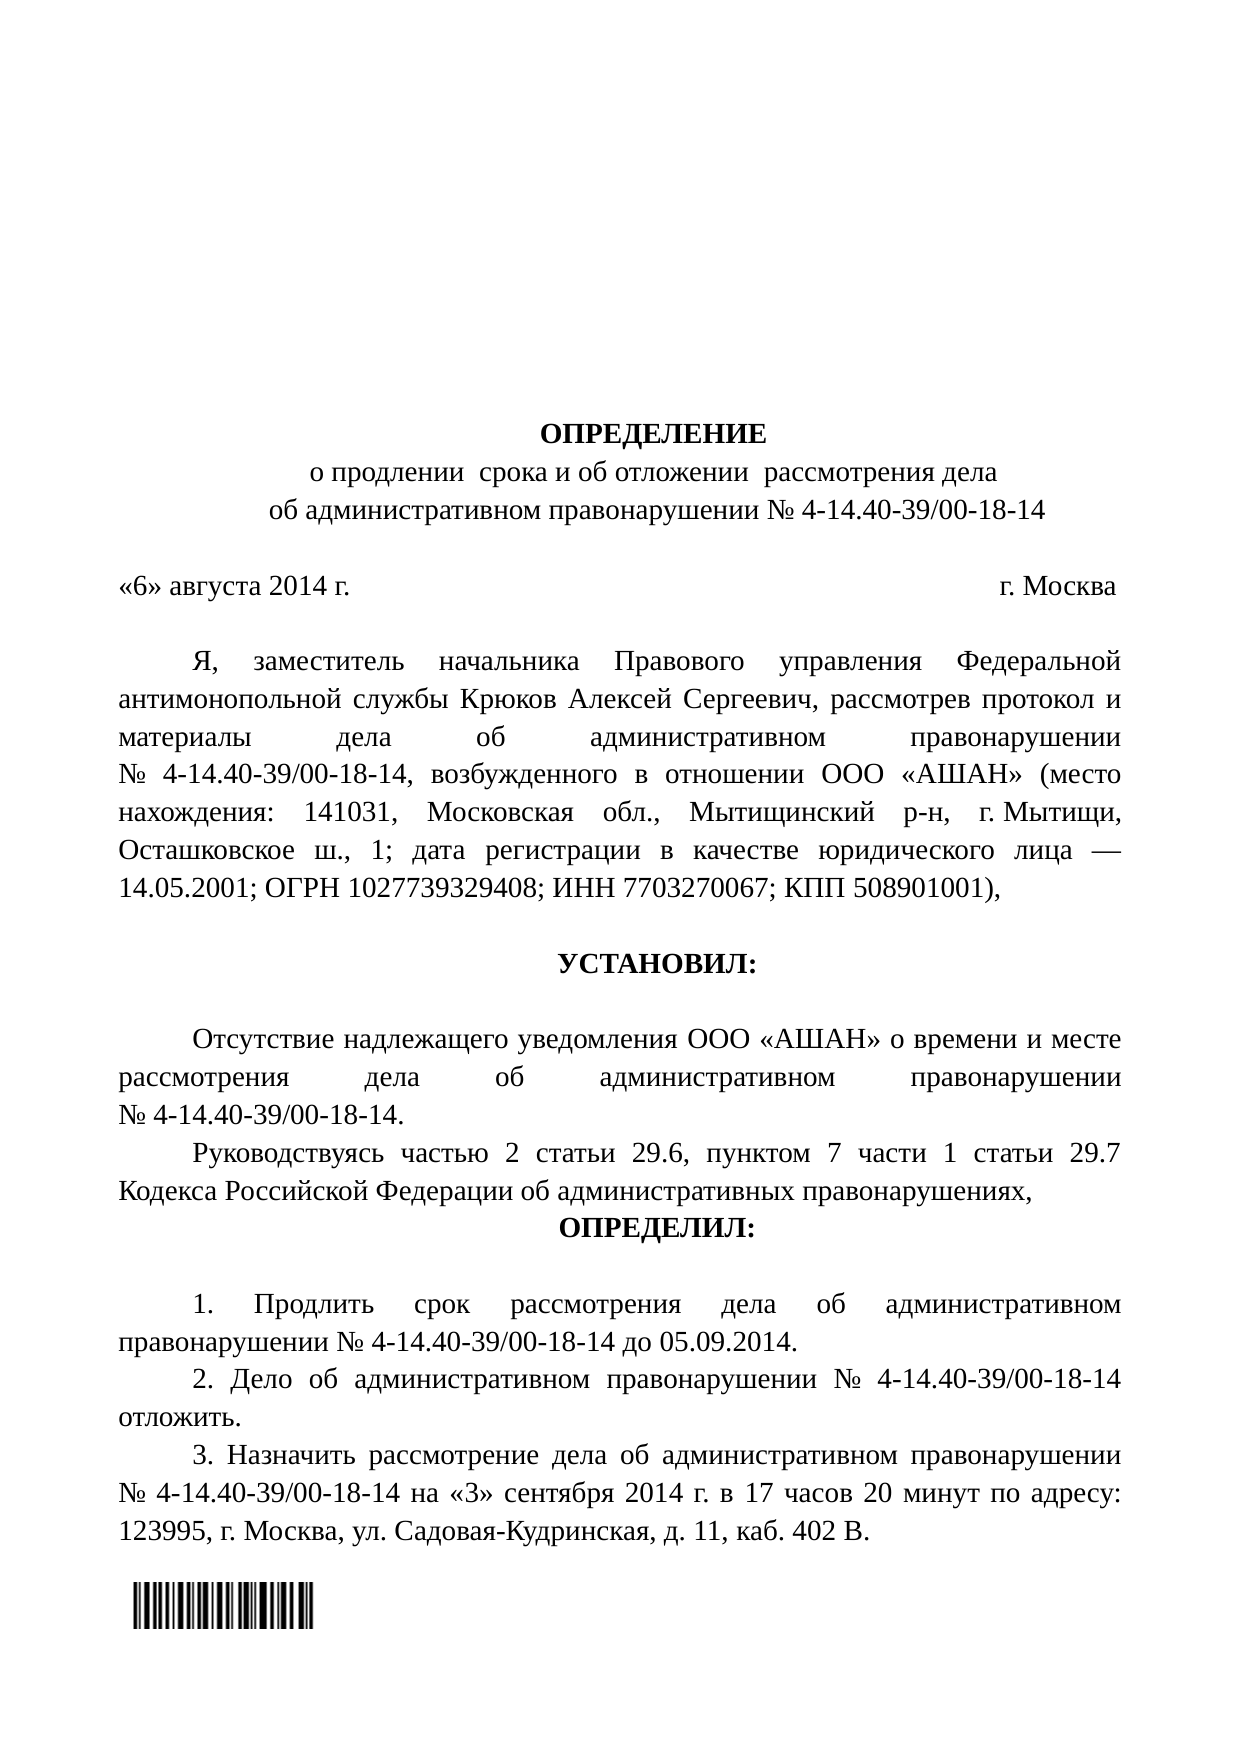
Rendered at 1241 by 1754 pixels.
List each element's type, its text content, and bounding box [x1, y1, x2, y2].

text ОПРЕДЕЛЕНИЕ [118, 412, 1122, 450]
text УСТАНОВИЛ: [118, 941, 1122, 979]
text Руководствуясь частью 2 статьи 29.6, пунктом 7 части 1 статьи 29.7 Кодекса Российской Федерации об административных правонарушениях, [118, 1131, 1122, 1206]
text 3. Назначить рассмотрение дела об административном правонарушении № 4-14.40-39/00-18-14 на «3» сентября 2014 г. в 17 часов 20 минут по адресу: 123995, г. Москва, ул. Садовая-Кудринская, д. 11, каб. 402 В. [118, 1433, 1122, 1546]
text Отсутствие надлежащего уведомления ООО «АШАН» о времени и месте рассмотрения дела об административном правонарушении № 4-14.40-39/00-18-14. [118, 1017, 1122, 1131]
picture [118, 1582, 331, 1629]
text «6» августа 2014 г. г. Москва [118, 563, 1122, 601]
text о продлении срока и об отложении рассмотрения дела [118, 450, 1122, 488]
text 1. Продлить срок рассмотрения дела об административном правонарушении № 4-14.40-39/00-18-14 до 05.09.2014. [118, 1282, 1122, 1357]
text ОПРЕДЕЛИЛ: [118, 1206, 1122, 1244]
text об административном правонарушении № 4-14.40-39/00-18-14 [118, 488, 1122, 526]
text 2. Дело об административном правонарушении № 4-14.40-39/00-18-14 отложить. [118, 1357, 1122, 1433]
text Я, заместитель начальника Правового управления Федеральной антимонопольной службы Крюков Алексей Сергеевич, рассмотрев протокол и материалы дела об административном правонарушении № 4-14.40-39/00-18-14, возбужденного в отношении ООО «АШАН» (место нахождения: 141031, Московская обл., Мытищинский р-н, г. Мытищи, Осташковское ш., 1; дата регистрации в качестве юридического лица — 14.05.2001; ОГРН 1027739329408; ИНН 7703270067; КПП 508901001), [118, 639, 1122, 904]
